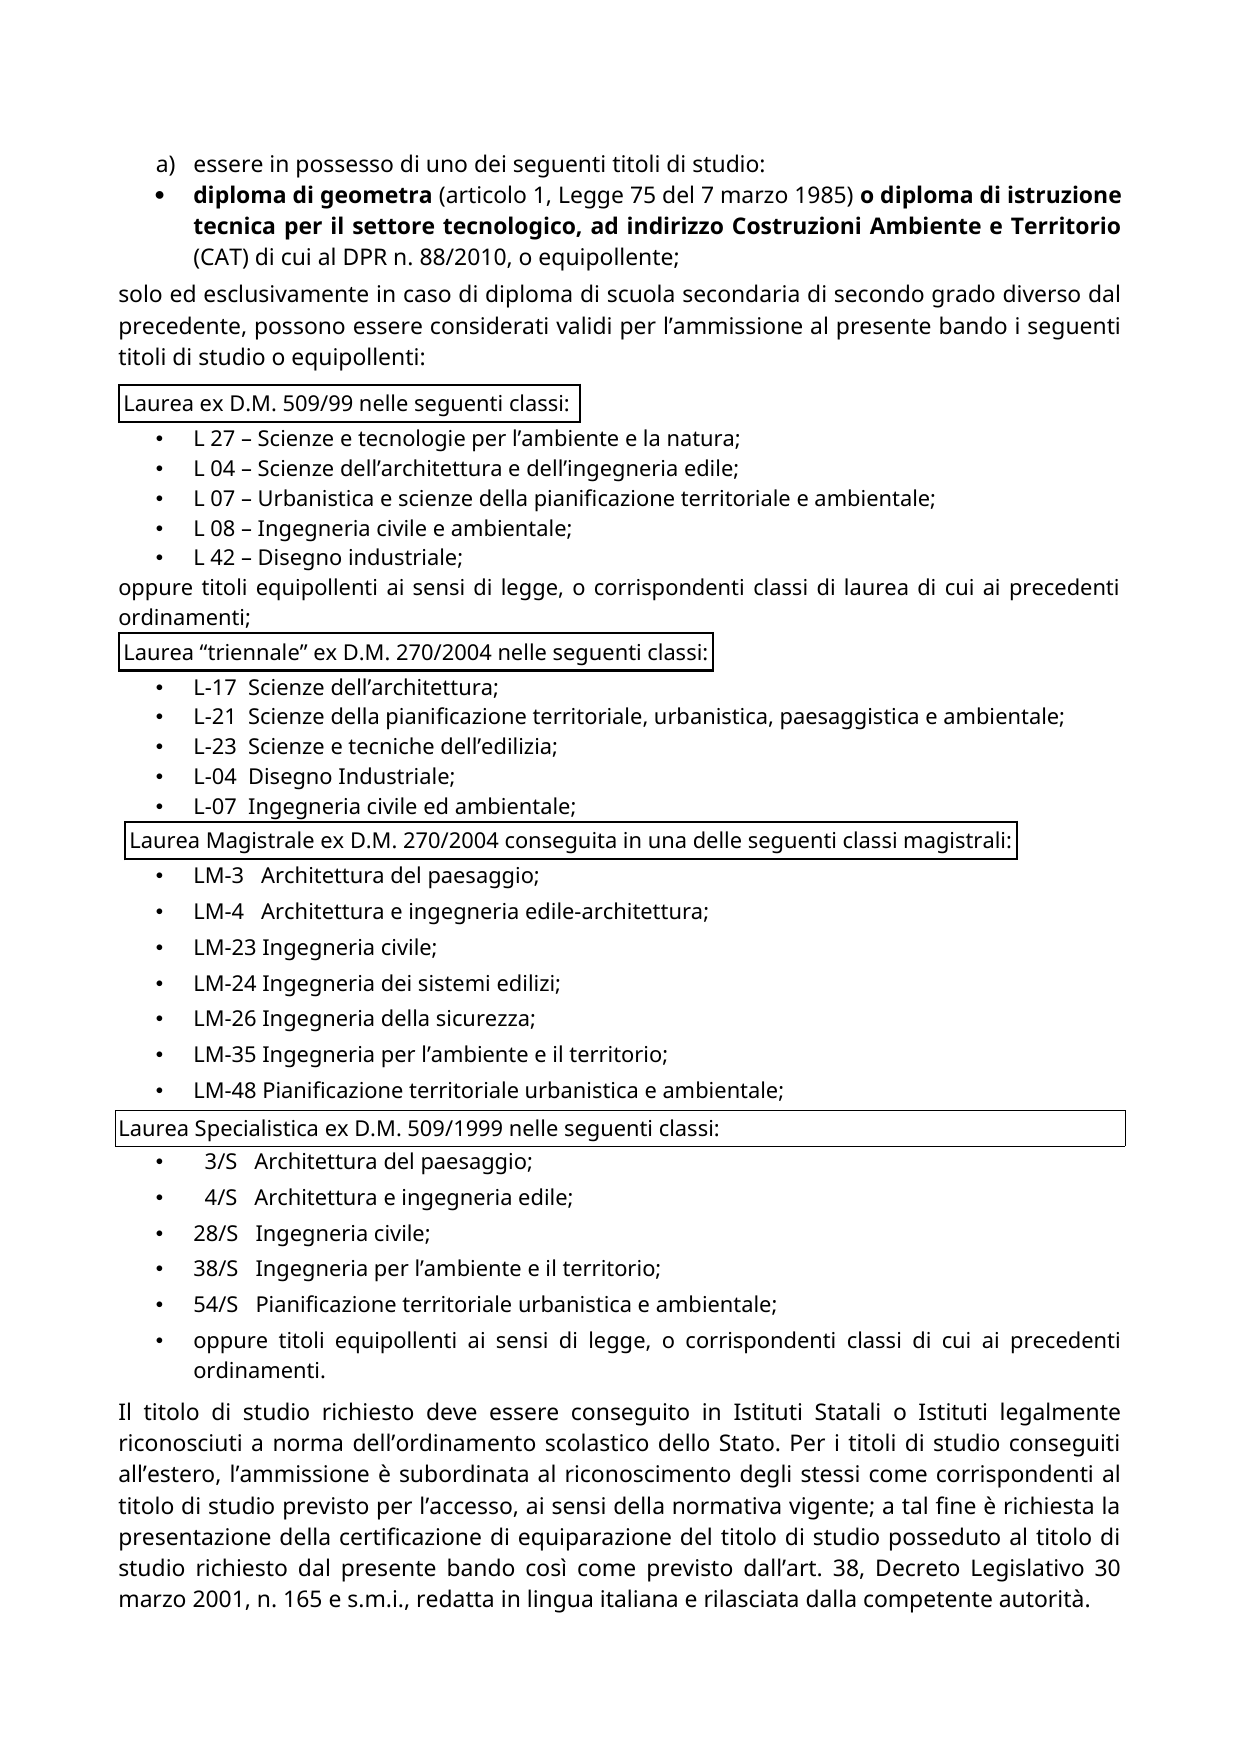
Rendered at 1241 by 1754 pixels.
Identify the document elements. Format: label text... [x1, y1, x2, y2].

list LM-26 Ingegneria della sicurezza; [156, 1003, 1122, 1033]
list LM-24 Ingegneria dei sistemi edilizi; [156, 967, 1122, 997]
list diploma di geometra (articolo 1, Legge 75 del 7 marzo 1985) o diploma di istruzione tecnica per il settore tecnologico, ad indirizzo Costruzioni Ambiente e Territorio (CAT) di cui al DPR n. 88/2010, o equipollente; [156, 179, 1122, 273]
list LM-35 Ingegneria per l’ambiente e il territorio; [156, 1039, 1122, 1069]
list L-04 Disegno Industriale; [156, 761, 1122, 791]
list oppure titoli equipollenti ai sensi di legge, o corrispondenti classi di cui ai precedenti ordinamenti. [156, 1325, 1122, 1384]
text oppure titoli equipollenti ai sensi di legge, o corrispondenti classi di laurea di cui ai precedenti ordinamenti; [118, 572, 1122, 632]
list L 07 – Urbanistica e scienze della pianificazione territoriale e ambientale; [156, 483, 1122, 513]
text Laurea Specialistica ex D.M. 509/1999 nelle seguenti classi: [116, 1111, 1125, 1146]
text Laurea Magistrale ex D.M. 270/2004 conseguita in una delle seguenti classi magistrali: [126, 823, 1016, 858]
text [714, 632, 1122, 672]
list 28/S Ingegneria civile; [156, 1218, 1122, 1247]
text Laurea ex D.M. 509/99 nelle seguenti classi: [120, 386, 579, 421]
list LM-23 Ingegneria civile; [156, 932, 1122, 962]
list L 42 – Disegno industriale; [156, 542, 1122, 572]
list L-21 Scienze della pianificazione territoriale, urbanistica, paesaggistica e ambientale; [156, 701, 1122, 731]
text [581, 383, 1122, 423]
text Il titolo di studio richiesto deve essere conseguito in Istituti Statali o Istituti legalmente riconosciuti a norma dell’ordinamento scolastico dello Stato. Per i titoli di studio conseguiti all’estero, l’ammissione è subordinata al riconoscimento degli stessi come corrispondenti al titolo di studio previsto per l’accesso, ai sensi della normativa vigente; a tal fine è richiesta la presentazione della certificazione di equiparazione del titolo di studio posseduto al titolo di studio richiesto dal presente bando così come previsto dall’art. 38, Decreto Legislativo 30 marzo 2001, n. 165 e s.m.i., redatta in lingua italiana e rilasciata dalla competente autorità. [118, 1396, 1122, 1615]
list L-07 Ingegneria civile ed ambientale; [156, 791, 1122, 821]
list L-17 Scienze dell’architettura; [156, 672, 1122, 701]
list 3/S Architettura del paesaggio; [156, 1147, 1122, 1176]
list LM-48 Pianificazione territoriale urbanistica e ambientale; [156, 1075, 1122, 1104]
text [1018, 821, 1122, 860]
list essere in possesso di uno dei seguenti titoli di studio: [156, 148, 1122, 179]
text Laurea “triennale” ex D.M. 270/2004 nelle seguenti classi: [120, 634, 712, 669]
list 38/S Ingegneria per l’ambiente e il territorio; [156, 1253, 1122, 1283]
list LM-3 Architettura del paesaggio; [156, 860, 1122, 890]
list LM-4 Architettura e ingegneria edile-architettura; [156, 896, 1122, 926]
list L 27 – Scienze e tecnologie per l’ambiente e la natura; [156, 423, 1122, 453]
list 54/S Pianificazione territoriale urbanistica e ambientale; [156, 1289, 1122, 1319]
list L-23 Scienze e tecniche dell’edilizia; [156, 731, 1122, 761]
list 4/S Architettura e ingegneria edile; [156, 1182, 1122, 1212]
list L 04 – Scienze dell’architettura e dell’ingegneria edile; [156, 453, 1122, 483]
text solo ed esclusivamente in caso di diploma di scuola secondaria di secondo grado diverso dal precedente, possono essere considerati validi per l’ammissione al presente bando i seguenti titoli di studio o equipollenti: [118, 278, 1122, 372]
list L 08 – Ingegneria civile e ambientale; [156, 513, 1122, 542]
